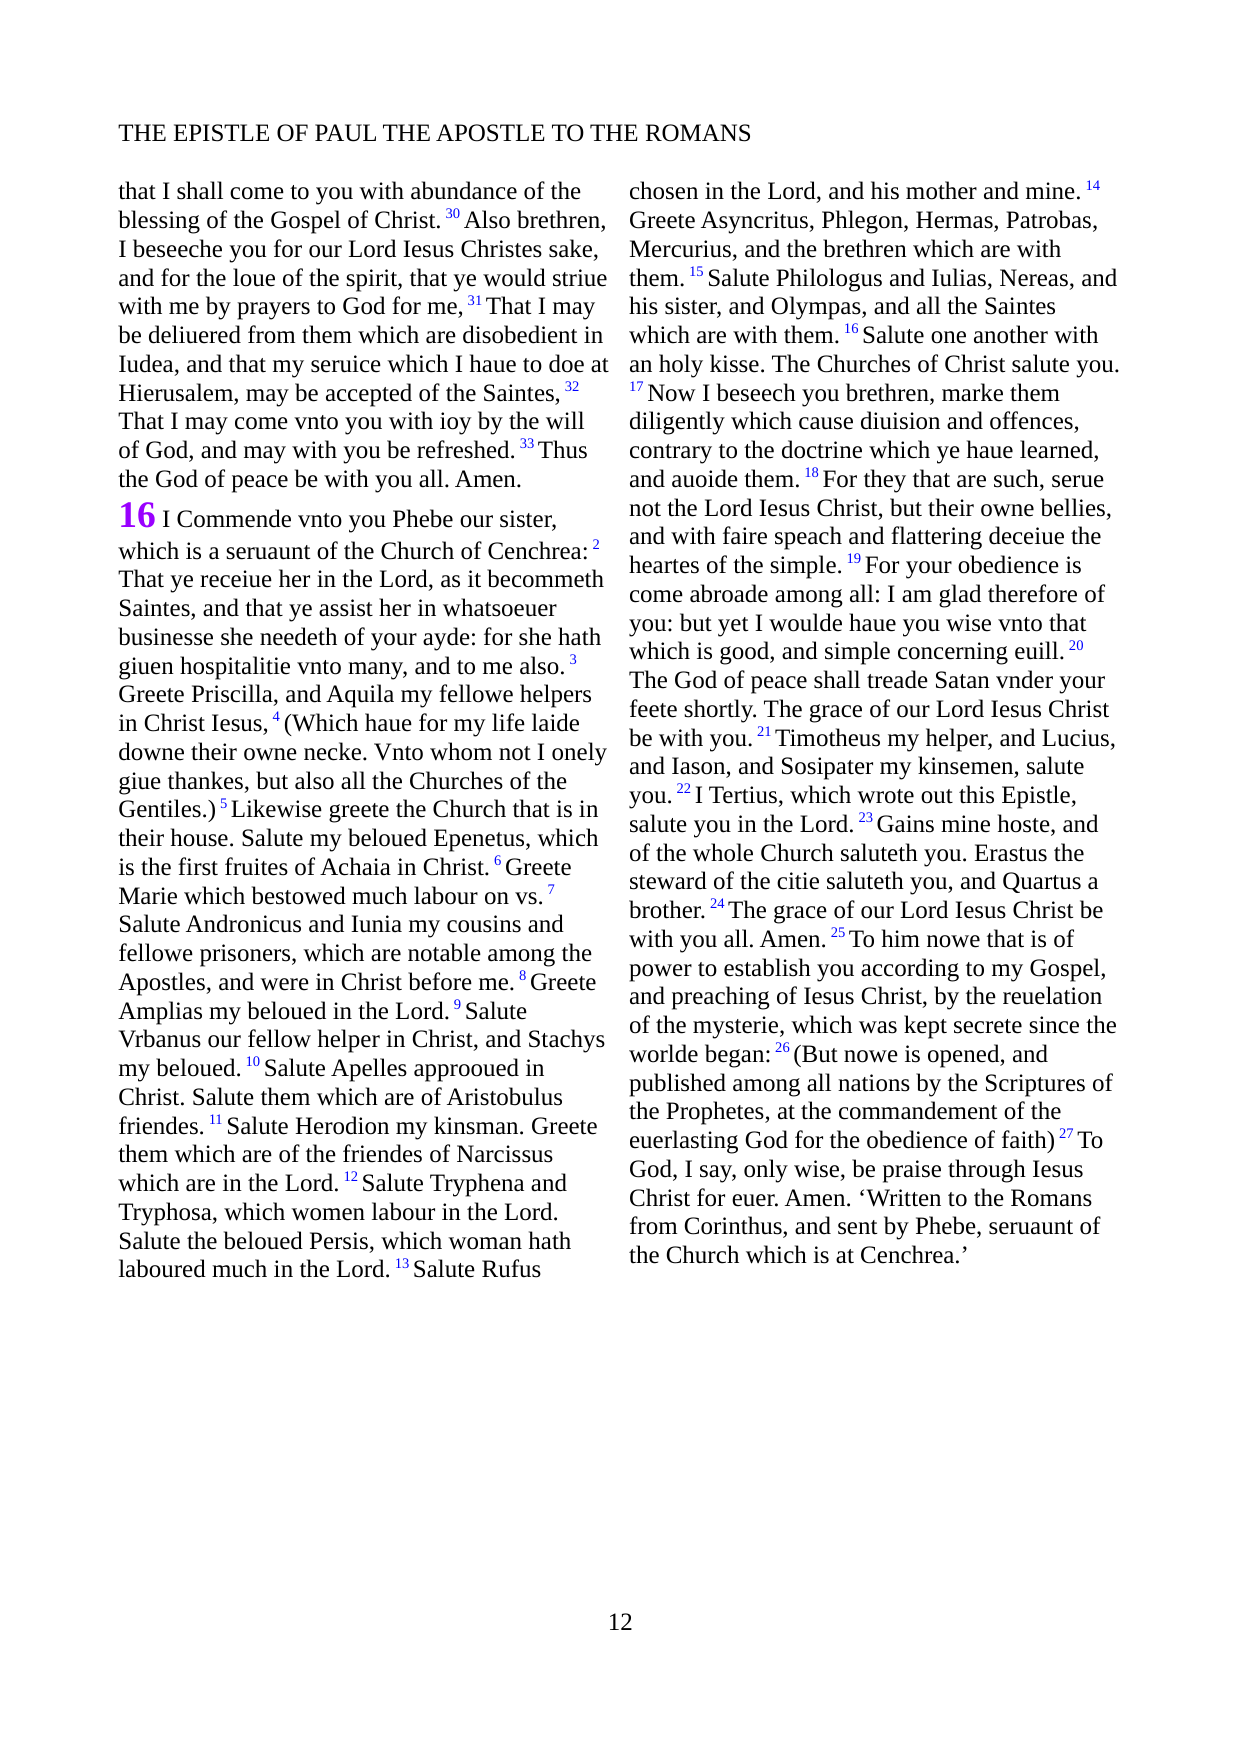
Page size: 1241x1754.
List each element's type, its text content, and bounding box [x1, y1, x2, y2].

text 16 I Commende vnto you Phebe our sister, which is a seruaunt of the Church of Cenchrea: 2 That ye receiue her in the Lord, as it becommeth Saintes, and that ye assist her in whatsoeuer businesse she needeth of your ayde: for she hath giuen hospitalitie vnto many, and to me also. 3 Greete Priscilla, and Aquila my fellowe helpers in Christ Iesus, 4 (Which haue for my life laide downe their owne necke. Vnto whom not I onely giue thankes, but also all the Churches of the Gentiles.) 5 Likewise greete the Church that is in their house. Salute my beloued Epenetus, which is the first fruites of Achaia in Christ. 6 Greete Marie which bestowed much labour on vs. 7 Salute Andronicus and Iunia my cousins and fellowe prisoners, which are notable among the Apostles, and were in Christ before me. 8 Greete Amplias my beloued in the Lord. 9 Salute Vrbanus our fellow helper in Christ, and Stachys my beloued. 10 Salute Apelles approoued in Christ. Salute them which are of Aristobulus friendes. 11 Salute Herodion my kinsman. Greete them which are of the friendes of Narcissus which are in the Lord. 12 Salute Tryphena and Tryphosa, which women labour in the Lord. Salute the beloued Persis, which woman hath laboured much in the Lord. 13 Salute Rufus [118, 493, 611, 1283]
text that I shall come to you with abundance of the blessing of the Gospel of Christ. 30 Also brethren, I beseeche you for our Lord Iesus Christes sake, and for the loue of the spirit, that ye would striue with me by prayers to God for me, 31 That I may be deliuered from them which are disobedient in Iudea, and that my seruice which I haue to doe at Hierusalem, may be accepted of the Saintes, 32 That I may come vnto you with ioy by the will of God, and may with you be refreshed. 33 Thus the God of peace be with you all. Amen. [118, 176, 611, 493]
text chosen in the Lord, and his mother and mine. 14 Greete Asyncritus, Phlegon, Hermas, Patrobas, Mercurius, and the brethren which are with them. 15 Salute Philologus and Iulias, Nereas, and his sister, and Olympas, and all the Saintes which are with them. 16 Salute one another with an holy kisse. The Churches of Christ salute you. 17 Now I beseech you brethren, marke them diligently which cause diuision and offences, contrary to the doctrine which ye haue learned, and auoide them. 18 For they that are such, serue not the Lord Iesus Christ, but their owne bellies, and with faire speach and flattering deceiue the heartes of the simple. 19 For your obedience is come abroade among all: I am glad therefore of you: but yet I woulde haue you wise vnto that which is good, and simple concerning euill. 20 The God of peace shall treade Satan vnder your feete shortly. The grace of our Lord Iesus Christ be with you. 21 Timotheus my helper, and Lucius, and Iason, and Sosipater my kinsemen, salute you. 22 I Tertius, which wrote out this Epistle, salute you in the Lord. 23 Gains mine hoste, and of the whole Church saluteth you. Erastus the steward of the citie saluteth you, and Quartus a brother. 24 The grace of our Lord Iesus Christ be with you all. Amen. 25 To him nowe that is of power to establish you according to my Gospel, and preaching of Iesus Christ, by the reuelation of the mysterie, which was kept secrete since the worlde began: 26 (But nowe is opened, and published among all nations by the Scriptures of the Prophetes, at the commandement of the euerlasting God for the obedience of faith) 27 To God, I say, only wise, be praise through Iesus Christ for euer. Amen. ‘Written to the Romans from Corinthus, and sent by Phebe, seruaunt of the Church which is at Cenchrea.’ [629, 176, 1122, 1269]
